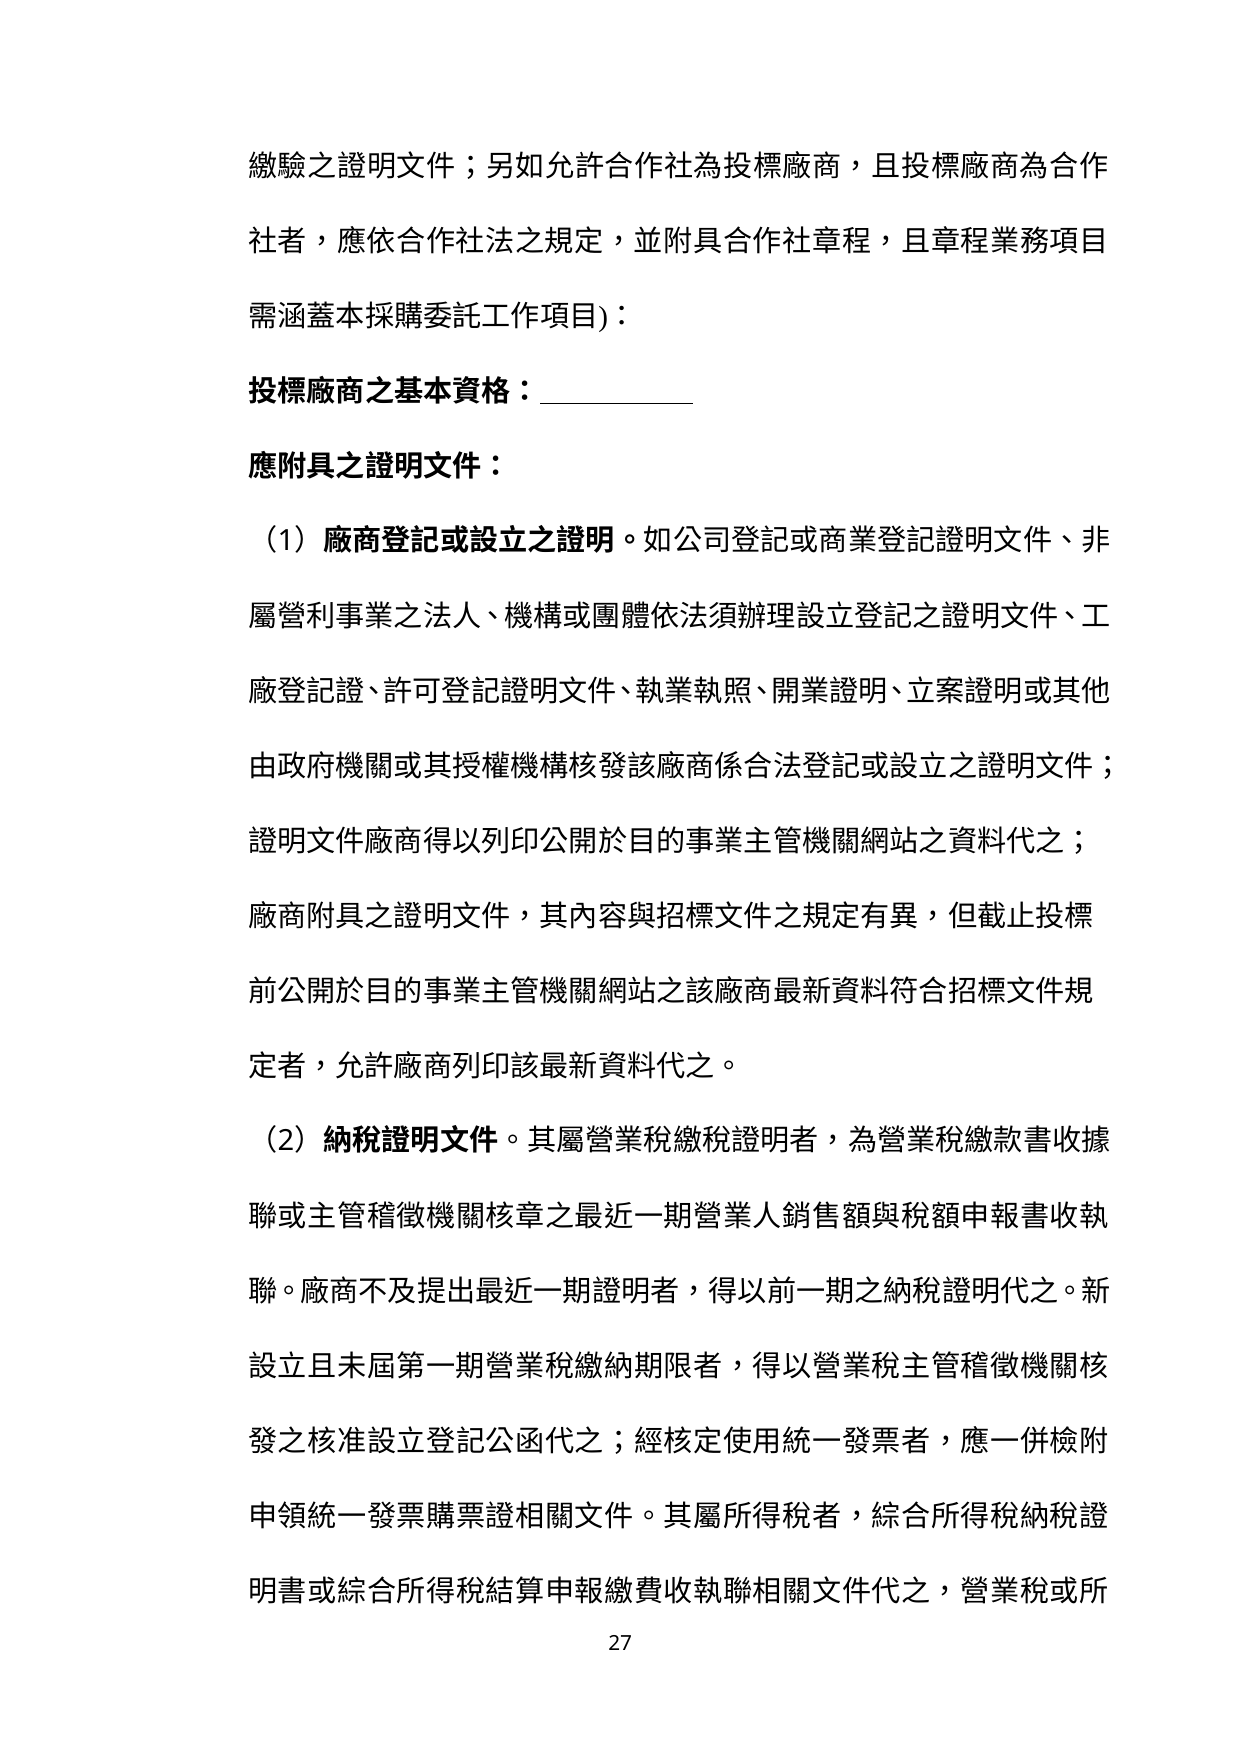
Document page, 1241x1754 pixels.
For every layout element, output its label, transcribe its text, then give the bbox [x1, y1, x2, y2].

text 應附具之證明文件： [248, 426, 1110, 501]
text （1）廠商登記或設立之證明。如公司登記或商業登記證明文件、非屬營利事業之法人、機構或團體依法須辦理設立登記之證明文件、工廠登記證、許可登記證明文件、執業執照、開業證明、立案證明或其他由政府機關或其授權機構核發該廠商係合法登記或設立之證明文件；證明文件廠商得以列印公開於目的事業主管機關網站之資料代之；廠商附具之證明文件，其內容與招標文件之規定有異，但截止投標前公開於目的事業主管機關網站之該廠商最新資料符合招標文件規定者，允許廠商列印該最新資料代之。 [248, 501, 1110, 1101]
text 投標廠商之基本資格： [248, 351, 1110, 426]
text （2）納稅證明文件。其屬營業稅繳稅證明者，為營業稅繳款書收據聯或主管稽徵機關核章之最近一期營業人銷售額與稅額申報書收執聯。廠商不及提出最近一期證明者，得以前一期之納稅證明代之。新設立且未屆第一期營業稅繳納期限者，得以營業稅主管稽徵機關核發之核准設立登記公函代之；經核定使用統一發票者，應一併檢附申領統一發票購票證相關文件。其屬所得稅者，綜合所得稅納稅證明書或綜合所得稅結算申報繳費收執聯相關文件代之，營業稅或所 [248, 1101, 1110, 1626]
list 繳驗之證明文件；另如允許合作社為投標廠商，且投標廠商為合作社者，應依合作社法之規定，並附具合作社章程，且章程業務項目需涵蓋本採購委託工作項目)： [130, 126, 1110, 351]
